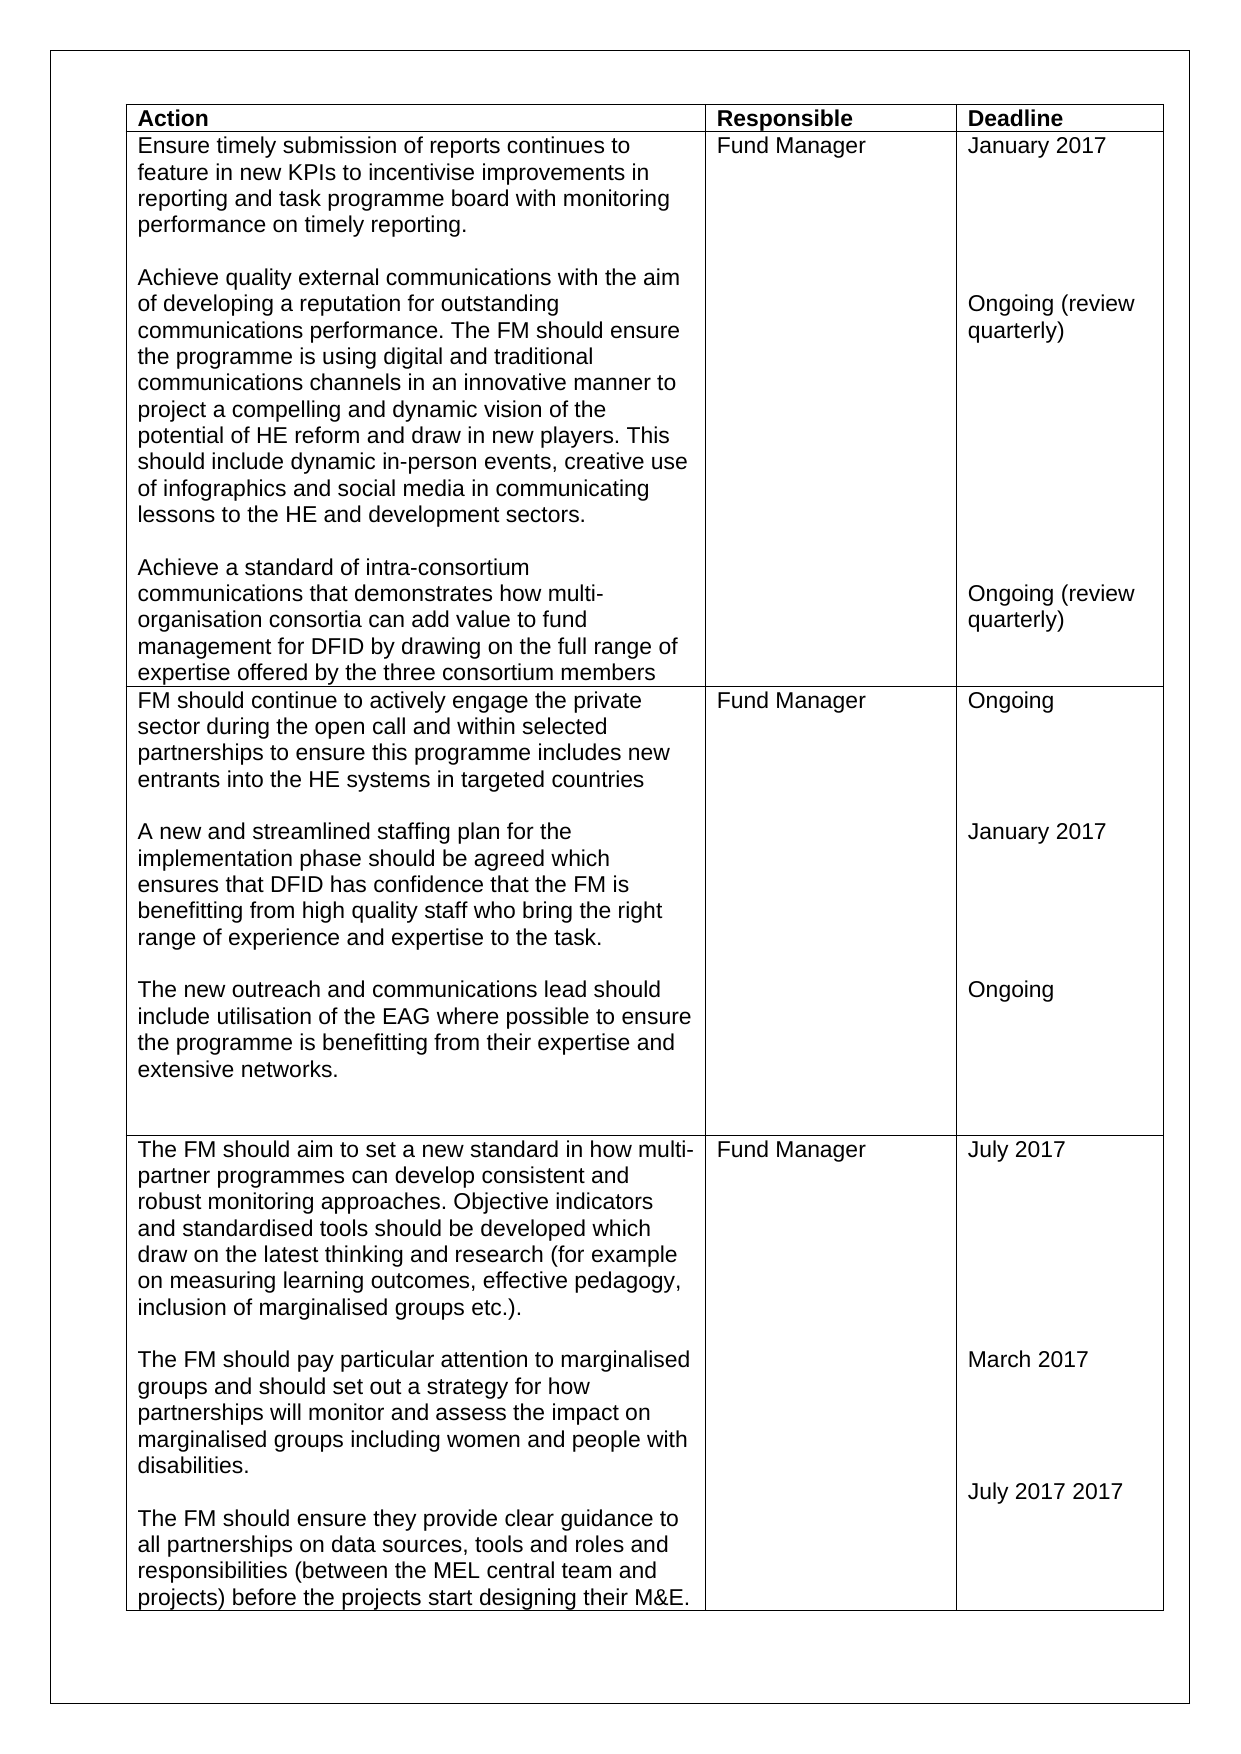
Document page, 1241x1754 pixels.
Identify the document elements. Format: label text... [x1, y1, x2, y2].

table_cell July 2017 March 2017 July 2017 2017 [957, 1136, 1163, 1610]
table_cell January 2017 Ongoing (review quarterly) Ongoing (review quarterly) [957, 132, 1163, 686]
table_cell Fund Manager [706, 687, 956, 1134]
table_cell Fund Manager [706, 1136, 956, 1610]
table_cell Ongoing January 2017 Ongoing [957, 687, 1163, 1134]
table_cell Fund Manager [706, 132, 956, 686]
table_header Responsible [706, 105, 956, 131]
table_header Deadline [957, 105, 1163, 131]
table_cell FM should continue to actively engage the private sector during the open call and within selected partnerships to ensure this programme includes new entrants into the HE systems in targeted countries A new and streamlined staffing plan for the implementation phase should be agreed which ensures that DFID has confidence that the FM is benefitting from high quality staff who bring the right range of experience and expertise to the task. The new outreach and communications lead should include utilisation of the EAG where possible to ensure the programme is benefitting from their expertise and extensive networks. [127, 687, 705, 1134]
table_header Action [127, 105, 705, 131]
table_cell Ensure timely submission of reports continues to feature in new KPIs to incentivise improvements in reporting and task programme board with monitoring performance on timely reporting. Achieve quality external communications with the aim of developing a reputation for outstanding communications performance. The FM should ensure the programme is using digital and traditional communications channels in an innovative manner to project a compelling and dynamic vision of the potential of HE reform and draw in new players. This should include dynamic in-person events, creative use of infographics and social media in communicating lessons to the HE and development sectors. Achieve a standard of intra-consortium communications that demonstrates how multi-organisation consortia can add value to fund management for DFID by drawing on the full range of expertise offered by the three consortium members [127, 132, 705, 686]
table_cell The FM should aim to set a new standard in how multi-partner programmes can develop consistent and robust monitoring approaches. Objective indicators and standardised tools should be developed which draw on the latest thinking and research (for example on measuring learning outcomes, effective pedagogy, inclusion of marginalised groups etc.). The FM should pay particular attention to marginalised groups and should set out a strategy for how partnerships will monitor and assess the impact on marginalised groups including women and people with disabilities. The FM should ensure they provide clear guidance to all partnerships on data sources, tools and roles and responsibilities (between the MEL central team and projects) before the projects start designing their M&E. [127, 1136, 705, 1610]
